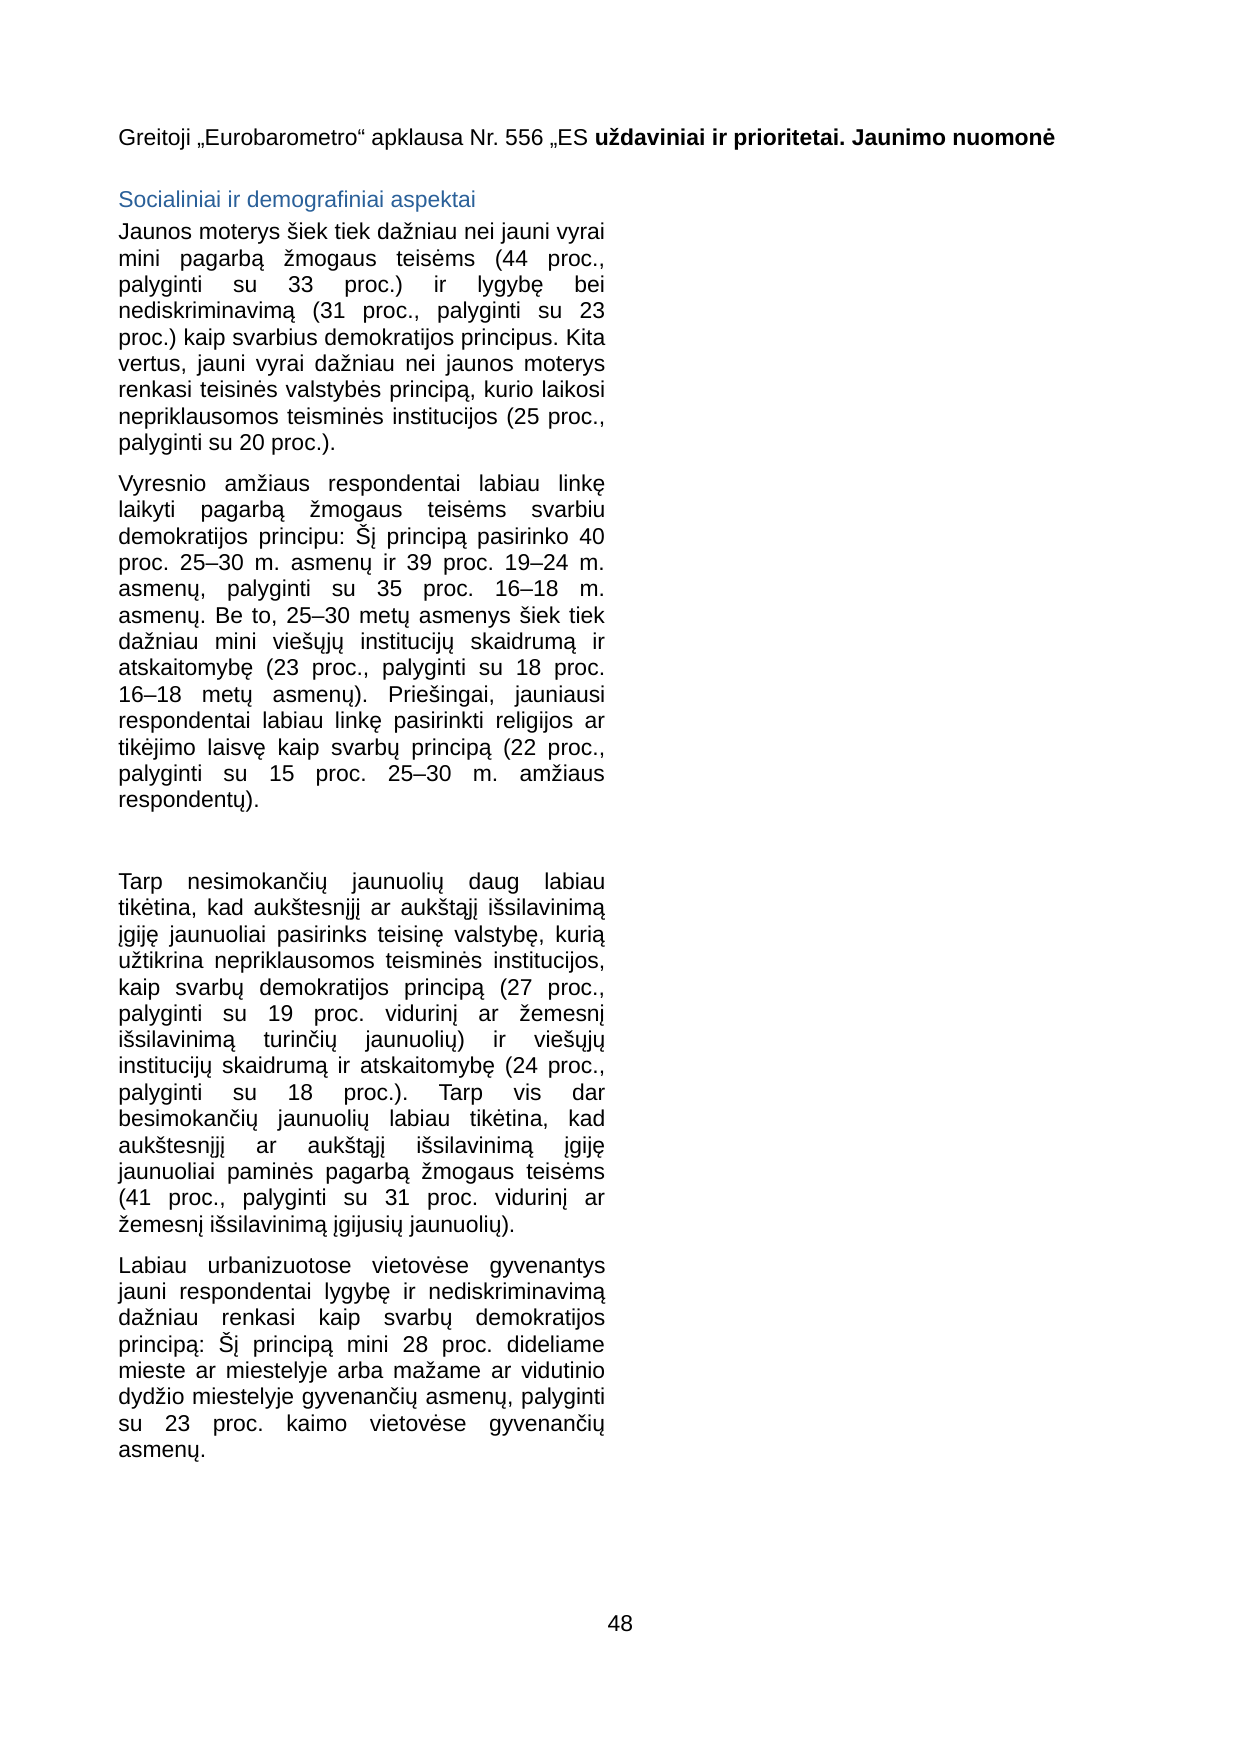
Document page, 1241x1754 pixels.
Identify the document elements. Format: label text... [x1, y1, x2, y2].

text Jaunos moterys šiek tiek dažniau nei jauni vyrai mini pagarbą žmogaus teisėms (44 proc., palyginti su 33 proc.) ir lygybę bei nediskriminavimą (31 proc., palyginti su 23 proc.) kaip svarbius demokratijos principus. Kita vertus, jauni vyrai dažniau nei jaunos moterys renkasi teisinės valstybės principą, kurio laikosi nepriklausomos teisminės institucijos (25 proc., palyginti su 20 proc.). [118, 218, 605, 455]
text Vyresnio amžiaus respondentai labiau linkę laikyti pagarbą žmogaus teisėms svarbiu demokratijos principu: Šį principą pasirinko 40 proc. 25–30 m. asmenų ir 39 proc. 19–24 m. asmenų, palyginti su 35 proc. 16–18 m. asmenų. Be to, 25–30 metų asmenys šiek tiek dažniau mini viešųjų institucijų skaidrumą ir atskaitomybę (23 proc., palyginti su 18 proc. 16–18 metų asmenų). Priešingai, jauniausi respondentai labiau linkę pasirinkti religijos ar tikėjimo laisvę kaip svarbų principą (22 proc., palyginti su 15 proc. 25–30 m. amžiaus respondentų). [118, 470, 605, 812]
text Socialiniai ir demografiniai aspektai [118, 186, 605, 212]
text Tarp nesimokančių jaunuolių daug labiau tikėtina, kad aukštesnįjį ar aukštąjį išsilavinimą įgiję jaunuoliai pasirinks teisinę valstybę, kurią užtikrina nepriklausomos teisminės institucijos, kaip svarbų demokratijos principą (27 proc., palyginti su 19 proc. vidurinį ar žemesnį išsilavinimą turinčių jaunuolių) ir viešųjų institucijų skaidrumą ir atskaitomybę (24 proc., palyginti su 18 proc.). Tarp vis dar besimokančių jaunuolių labiau tikėtina, kad aukštesnįjį ar aukštąjį išsilavinimą įgiję jaunuoliai paminės pagarbą žmogaus teisėms (41 proc., palyginti su 31 proc. vidurinį ar žemesnį išsilavinimą įgijusių jaunuolių). [118, 868, 605, 1237]
text Labiau urbanizuotose vietovėse gyvenantys jauni respondentai lygybę ir nediskriminavimą dažniau renkasi kaip svarbų demokratijos principą: Šį principą mini 28 proc. dideliame mieste ar miestelyje arba mažame ar vidutinio dydžio miestelyje gyvenančių asmenų, palyginti su 23 proc. kaimo vietovėse gyvenančių asmenų. [118, 1252, 605, 1462]
